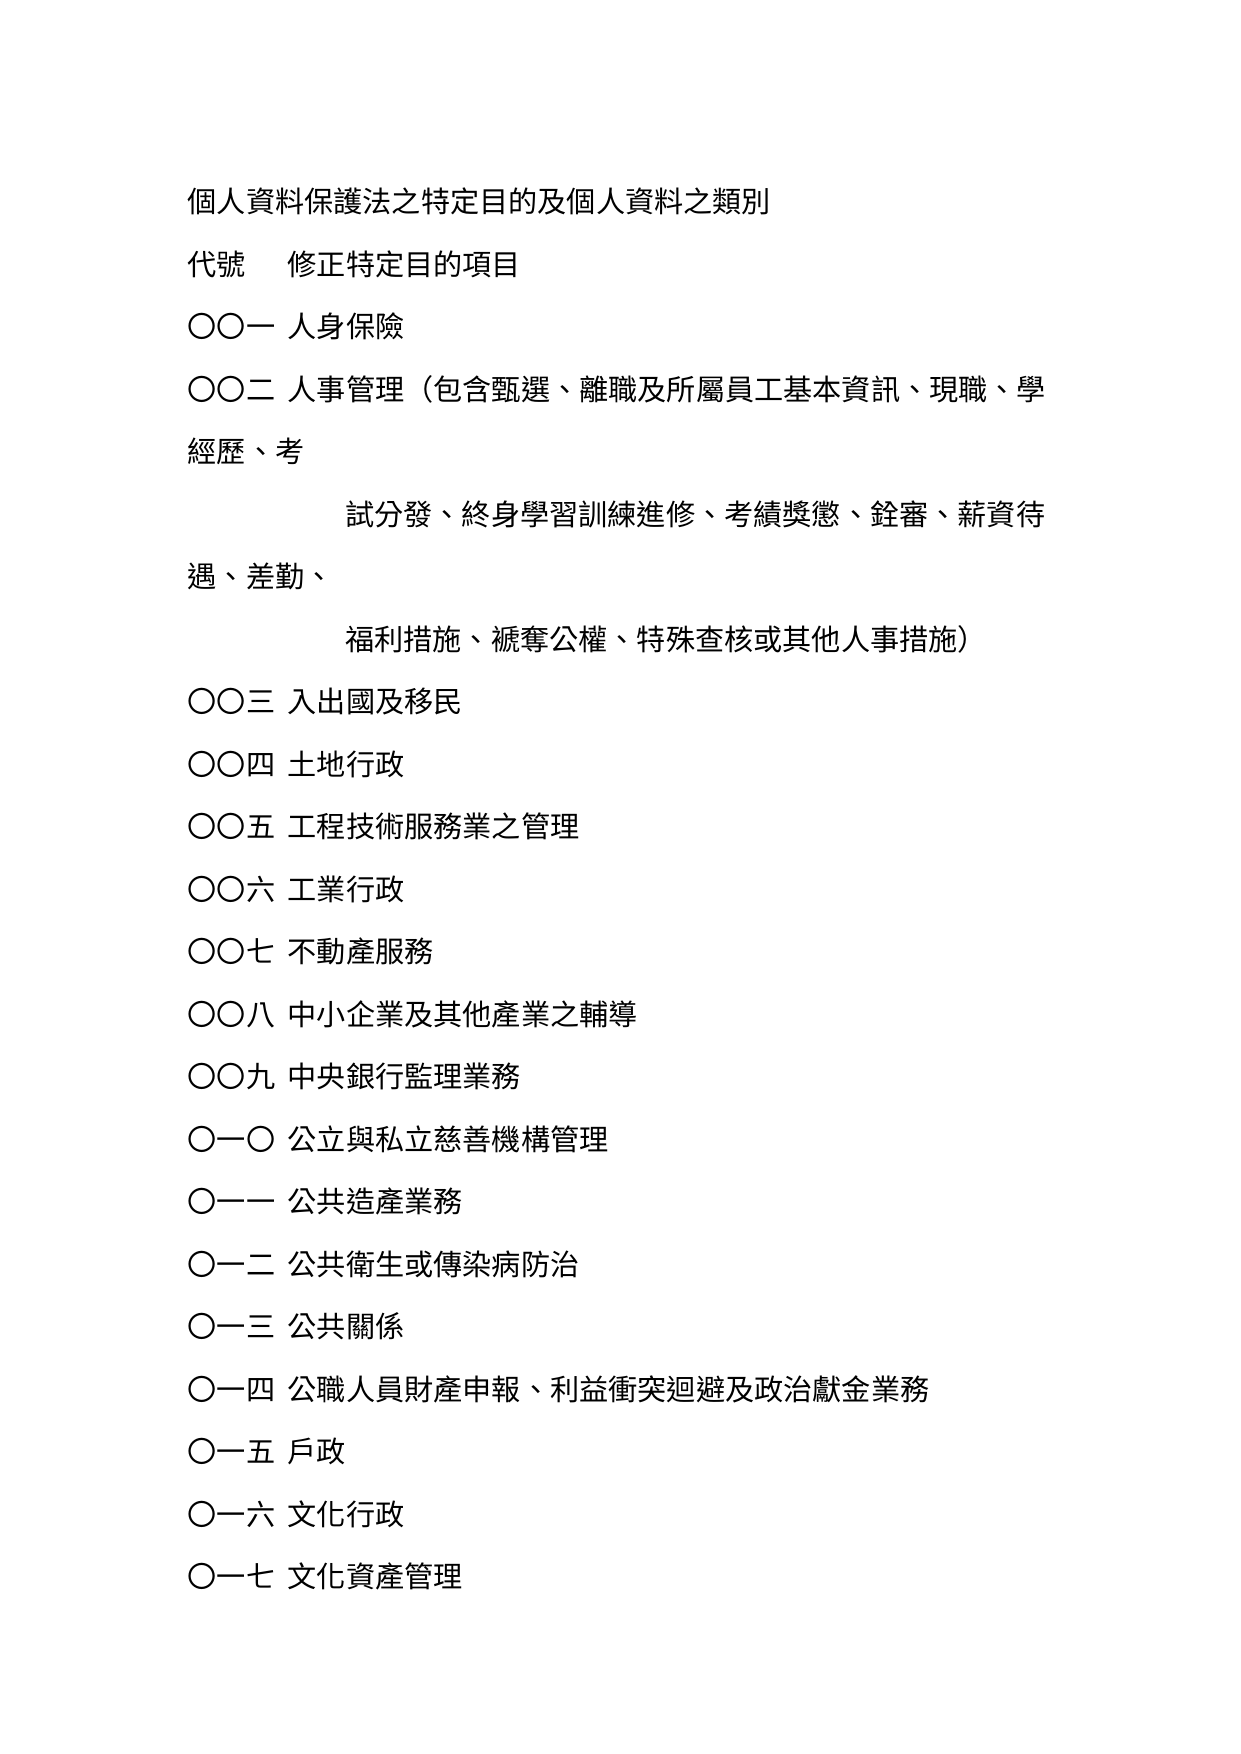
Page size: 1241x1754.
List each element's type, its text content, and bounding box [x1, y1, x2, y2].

text 〇〇八 中小企業及其他產業之輔導 [187, 971, 1053, 1033]
text 〇〇九 中央銀行監理業務 [187, 1033, 1053, 1096]
text 〇一四 公職人員財產申報、利益衝突迴避及政治獻金業務 [187, 1346, 1053, 1408]
text 〇一五 戶政 [187, 1408, 1053, 1471]
text 〇〇七 不動產服務 [187, 908, 1053, 971]
text 代號 修正特定目的項目 [187, 221, 1053, 283]
text 〇一六 文化行政 [187, 1471, 1053, 1533]
text 〇〇一 人身保險 [187, 283, 1053, 346]
text 〇一三 公共關係 [187, 1283, 1053, 1346]
text 〇一〇 公立與私立慈善機構管理 [187, 1096, 1053, 1158]
text 〇〇三 入出國及移民 [187, 658, 1053, 721]
text 〇〇二 人事管理（包含甄選、離職及所屬員工基本資訊、現職、學經歷、考 [187, 346, 1053, 471]
text 〇一一 公共造產業務 [187, 1158, 1053, 1221]
text 〇〇五 工程技術服務業之管理 [187, 783, 1053, 846]
text 福利措施、褫奪公權、特殊查核或其他人事措施） [187, 596, 1053, 658]
text 個人資料保護法之特定目的及個人資料之類別 [187, 158, 1053, 221]
text 〇一七 文化資產管理 [187, 1533, 1053, 1596]
text 〇〇四 土地行政 [187, 721, 1053, 783]
text 〇〇六 工業行政 [187, 846, 1053, 908]
text 試分發、終身學習訓練進修、考績獎懲、銓審、薪資待遇、差勤、 [187, 471, 1053, 596]
text 〇一二 公共衛生或傳染病防治 [187, 1221, 1053, 1283]
